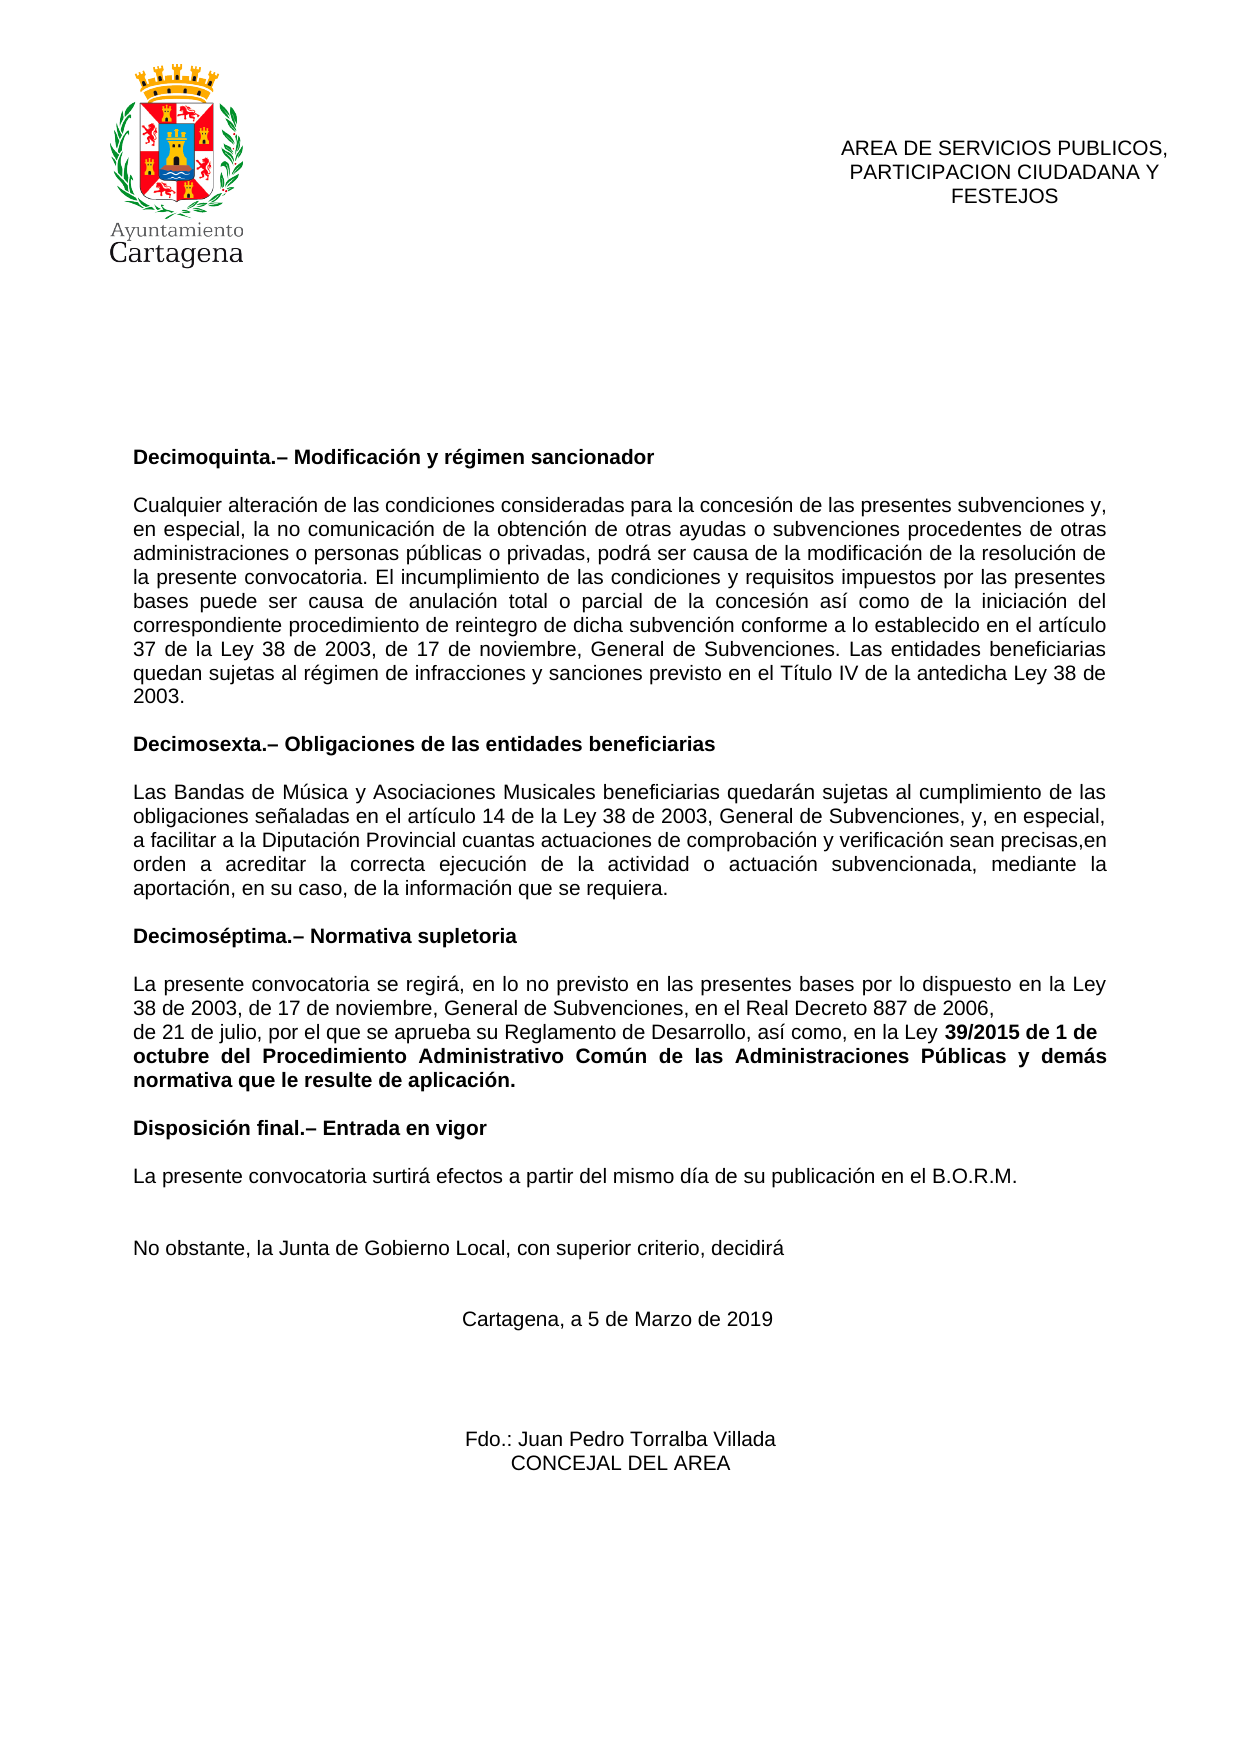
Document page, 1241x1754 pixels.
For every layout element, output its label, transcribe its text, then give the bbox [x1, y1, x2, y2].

text No obstante, la Junta de Gobierno Local, con superior criterio, decidirá [133, 1235, 1108, 1259]
text de 21 de julio, por el que se aprueba su Reglamento de Desarrollo, así como, en la Ley 39/2015 de 1 de [133, 1020, 1108, 1044]
text Decimoquinta.– Modificación y régimen sancionador [133, 445, 1108, 469]
text La presente convocatoria se regirá, en lo no previsto en las presentes bases por lo dispuesto en la Ley 38 de 2003, de 17 de noviembre, General de Subvenciones, en el Real Decreto 887 de 2006, [133, 972, 1108, 1020]
text Decimoséptima.– Normativa supletoria [133, 924, 1108, 948]
text Decimosexta.– Obligaciones de las entidades beneficiarias [133, 732, 1108, 756]
text Disposición final.– Entrada en vigor [133, 1116, 1108, 1139]
text La presente convocatoria surtirá efectos a partir del mismo día de su publicación en el B.O.R.M. [133, 1163, 1108, 1187]
picture [110, 64, 243, 271]
text Las Bandas de Música y Asociaciones Musicales beneficiarias quedarán sujetas al cumplimiento de las obligaciones señaladas en el artículo 14 de la Ley 38 de 2003, General de Subvenciones, y, en especial, a facilitar a la Diputación Provincial cuantas actuaciones de comprobación y verificación sean precisas,en orden a acreditar la correcta ejecución de la actividad o actuación subvencionada, mediante la aportación, en su caso, de la información que se requiera. [133, 780, 1108, 900]
text octubre del Procedimiento Administrativo Común de las Administraciones Públicas y demás normativa que le resulte de aplicación. [133, 1044, 1108, 1092]
text Cualquier alteración de las condiciones consideradas para la concesión de las presentes subvenciones y, en especial, la no comunicación de la obtención de otras ayudas o subvenciones procedentes de otras administraciones o personas públicas o privadas, podrá ser causa de la modificación de la resolución de la presente convocatoria. El incumplimiento de las condiciones y requisitos impuestos por las presentes bases puede ser causa de anulación total o parcial de la concesión así como de la iniciación del correspondiente procedimiento de reintegro de dicha subvención conforme a lo establecido en el artículo 37 de la Ley 38 de 2003, de 17 de noviembre, General de Subvenciones. Las entidades beneficiarias quedan sujetas al régimen de infracciones y sanciones previsto en el Título IV de la antedicha Ley 38 de 2003. [133, 493, 1108, 708]
text Cartagena, a 5 de Marzo de 2019 [133, 1307, 1108, 1331]
text Fdo.: Juan Pedro Torralba Villada [133, 1427, 1108, 1451]
text CONCEJAL DEL AREA [133, 1451, 1108, 1475]
